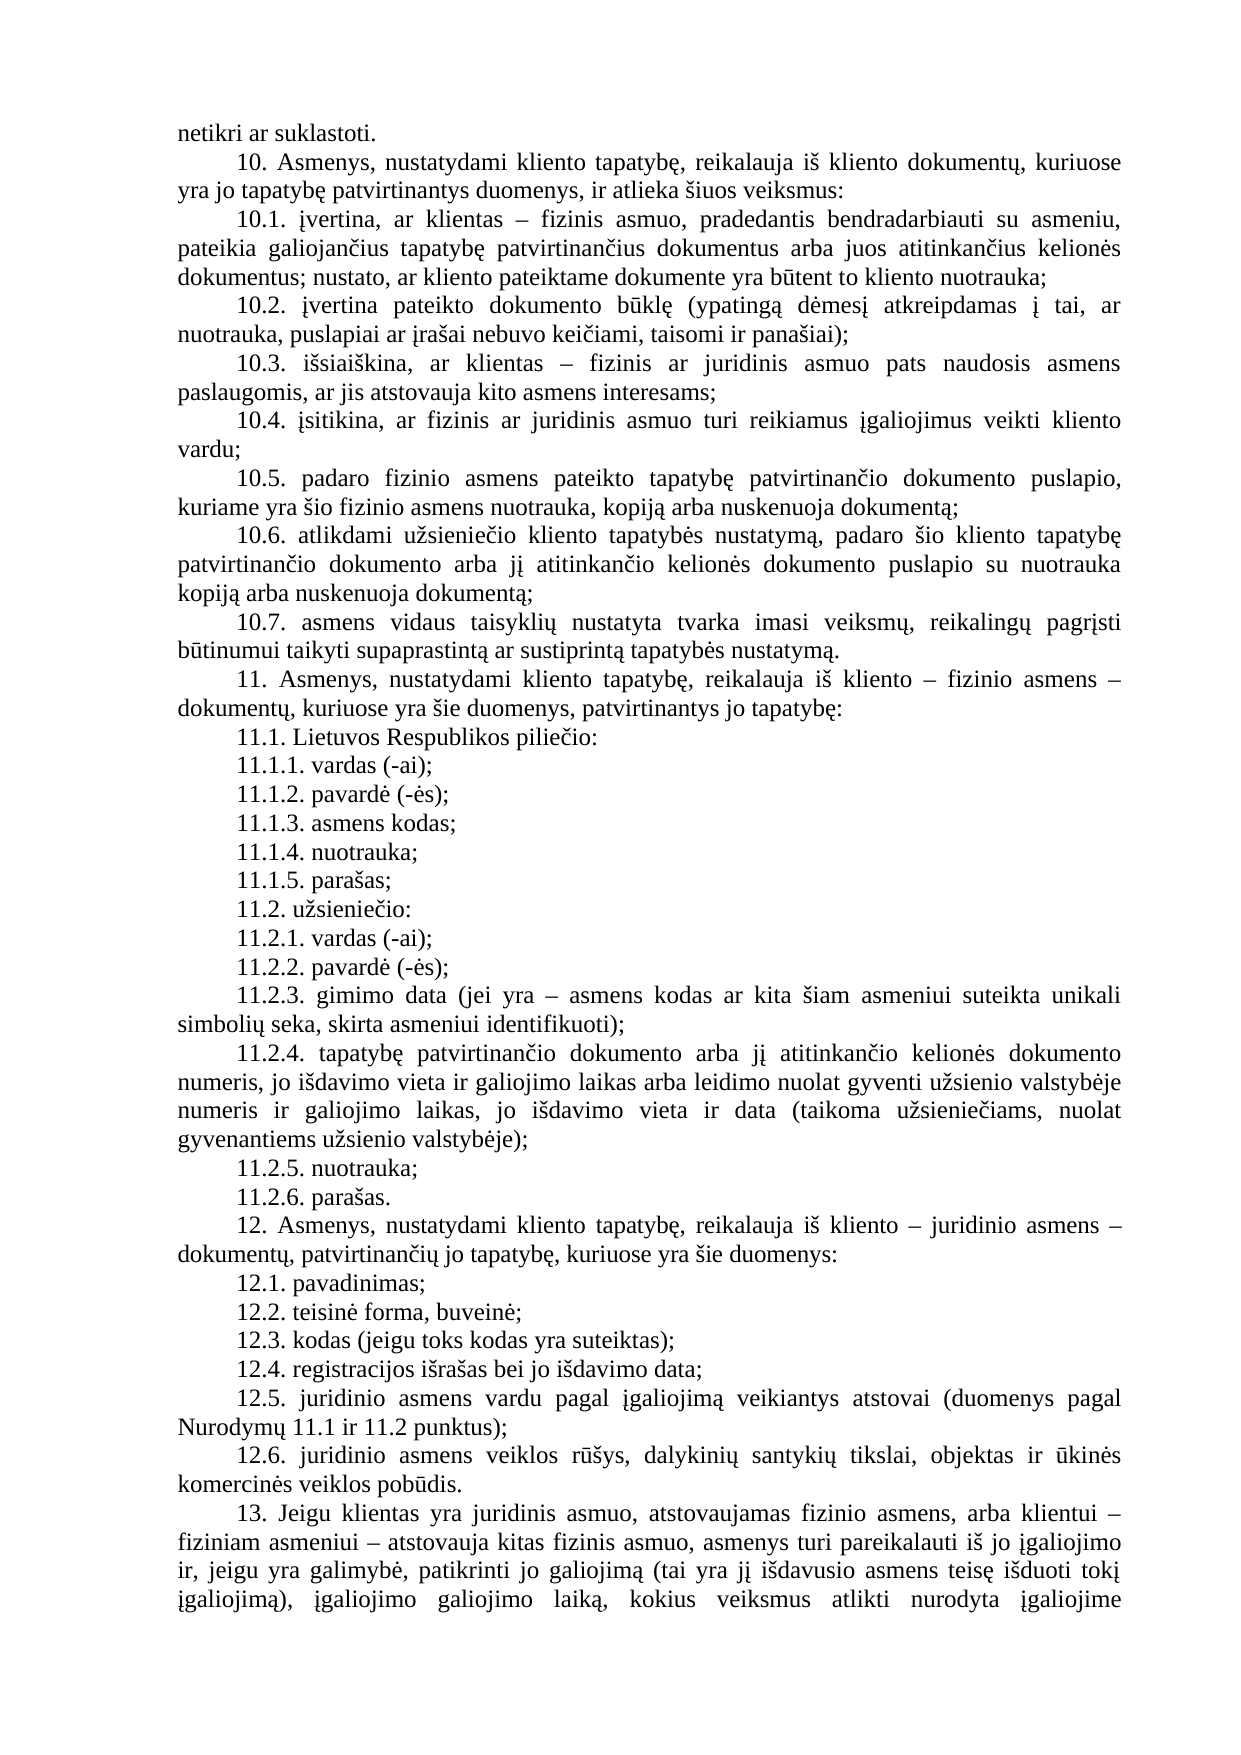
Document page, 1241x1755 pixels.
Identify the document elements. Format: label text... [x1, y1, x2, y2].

text 11.1.3. asmens kodas; [177, 808, 1122, 837]
text 11.2.1. vardas (-ai); [177, 923, 1122, 952]
text 11.2. užsieniečio: [177, 894, 1122, 923]
text 11. Asmenys, nustatydami kliento tapatybę, reikalauja iš kliento – fizinio asmens – dokumentų, kuriuose yra šie duomenys, patvirtinantys jo tapatybę: [177, 664, 1122, 722]
text 12. Asmenys, nustatydami kliento tapatybę, reikalauja iš kliento – juridinio asmens – dokumentų, patvirtinančių jo tapatybę, kuriuose yra šie duomenys: [177, 1211, 1122, 1268]
text 11.2.3. gimimo data (jei yra – asmens kodas ar kita šiam asmeniui suteikta unikali simbolių seka, skirta asmeniui identifikuoti); [177, 981, 1122, 1038]
text 12.3. kodas (jeigu toks kodas yra suteiktas); [177, 1326, 1122, 1354]
text 11.1.2. pavardė (-ės); [177, 779, 1122, 808]
text 11.2.2. pavardė (-ės); [177, 952, 1122, 981]
text 11.1.1. vardas (-ai); [177, 751, 1122, 779]
text 10.5. padaro fizinio asmens pateikto tapatybę patvirtinančio dokumento puslapio, kuriame yra šio fizinio asmens nuotrauka, kopiją arba nuskenuoja dokumentą; [177, 463, 1122, 521]
text 12.6. juridinio asmens veiklos rūšys, dalykinių santykių tikslai, objektas ir ūkinės komercinės veiklos pobūdis. [177, 1441, 1122, 1498]
text 10.7. asmens vidaus taisyklių nustatyta tvarka imasi veiksmų, reikalingų pagrįsti būtinumui taikyti supaprastintą ar sustiprintą tapatybės nustatymą. [177, 607, 1122, 664]
text 11.1. Lietuvos Respublikos piliečio: [177, 722, 1122, 751]
text 10.1. įvertina, ar klientas – fizinis asmuo, pradedantis bendradarbiauti su asmeniu, pateikia galiojančius tapatybę patvirtinančius dokumentus arba juos atitinkančius kelionės dokumentus; nustato, ar kliento pateiktame dokumente yra būtent to kliento nuotrauka; [177, 204, 1122, 291]
text 11.2.6. parašas. [177, 1182, 1122, 1211]
text 10. Asmenys, nustatydami kliento tapatybę, reikalauja iš kliento dokumentų, kuriuose yra jo tapatybę patvirtinantys duomenys, ir atlieka šiuos veiksmus: [177, 147, 1122, 204]
text 11.1.4. nuotrauka; [177, 837, 1122, 866]
text 10.2. įvertina pateikto dokumento būklę (ypatingą dėmesį atkreipdamas į tai, ar nuotrauka, puslapiai ar įrašai nebuvo keičiami, taisomi ir panašiai); [177, 291, 1122, 348]
text 10.3. išsiaiškina, ar klientas – fizinis ar juridinis asmuo pats naudosis asmens paslaugomis, ar jis atstovauja kito asmens interesams; [177, 348, 1122, 406]
text 12.4. registracijos išrašas bei jo išdavimo data; [177, 1354, 1122, 1383]
text 10.4. įsitikina, ar fizinis ar juridinis asmuo turi reikiamus įgaliojimus veikti kliento vardu; [177, 406, 1122, 463]
text 12.1. pavadinimas; [177, 1268, 1122, 1297]
text 11.1.5. parašas; [177, 866, 1122, 894]
text 11.2.5. nuotrauka; [177, 1153, 1122, 1182]
text 11.2.4. tapatybę patvirtinančio dokumento arba jį atitinkančio kelionės dokumento numeris, jo išdavimo vieta ir galiojimo laikas arba leidimo nuolat gyventi užsienio valstybėje numeris ir galiojimo laikas, jo išdavimo vieta ir data (taikoma užsieniečiams, nuolat gyvenantiems užsienio valstybėje); [177, 1038, 1122, 1153]
text 13. Jeigu klientas yra juridinis asmuo, atstovaujamas fizinio asmens, arba klientui – fiziniam asmeniui – atstovauja kitas fizinis asmuo, asmenys turi pareikalauti iš jo įgaliojimo ir, jeigu yra galimybė, patikrinti jo galiojimą (tai yra jį išdavusio asmens teisę išduoti tokį įgaliojimą), įgaliojimo galiojimo laiką, kokius veiksmus atlikti nurodyta įgaliojime [177, 1498, 1122, 1613]
text 12.2. teisinė forma, buveinė; [177, 1297, 1122, 1326]
text 10.6. atlikdami užsieniečio kliento tapatybės nustatymą, padaro šio kliento tapatybę patvirtinančio dokumento arba jį atitinkančio kelionės dokumento puslapio su nuotrauka kopiją arba nuskenuoja dokumentą; [177, 521, 1122, 607]
text 12.5. juridinio asmens vardu pagal įgaliojimą veikiantys atstovai (duomenys pagal Nurodymų 11.1 ir 11.2 punktus); [177, 1383, 1122, 1441]
text netikri ar suklastoti. [177, 118, 1122, 147]
